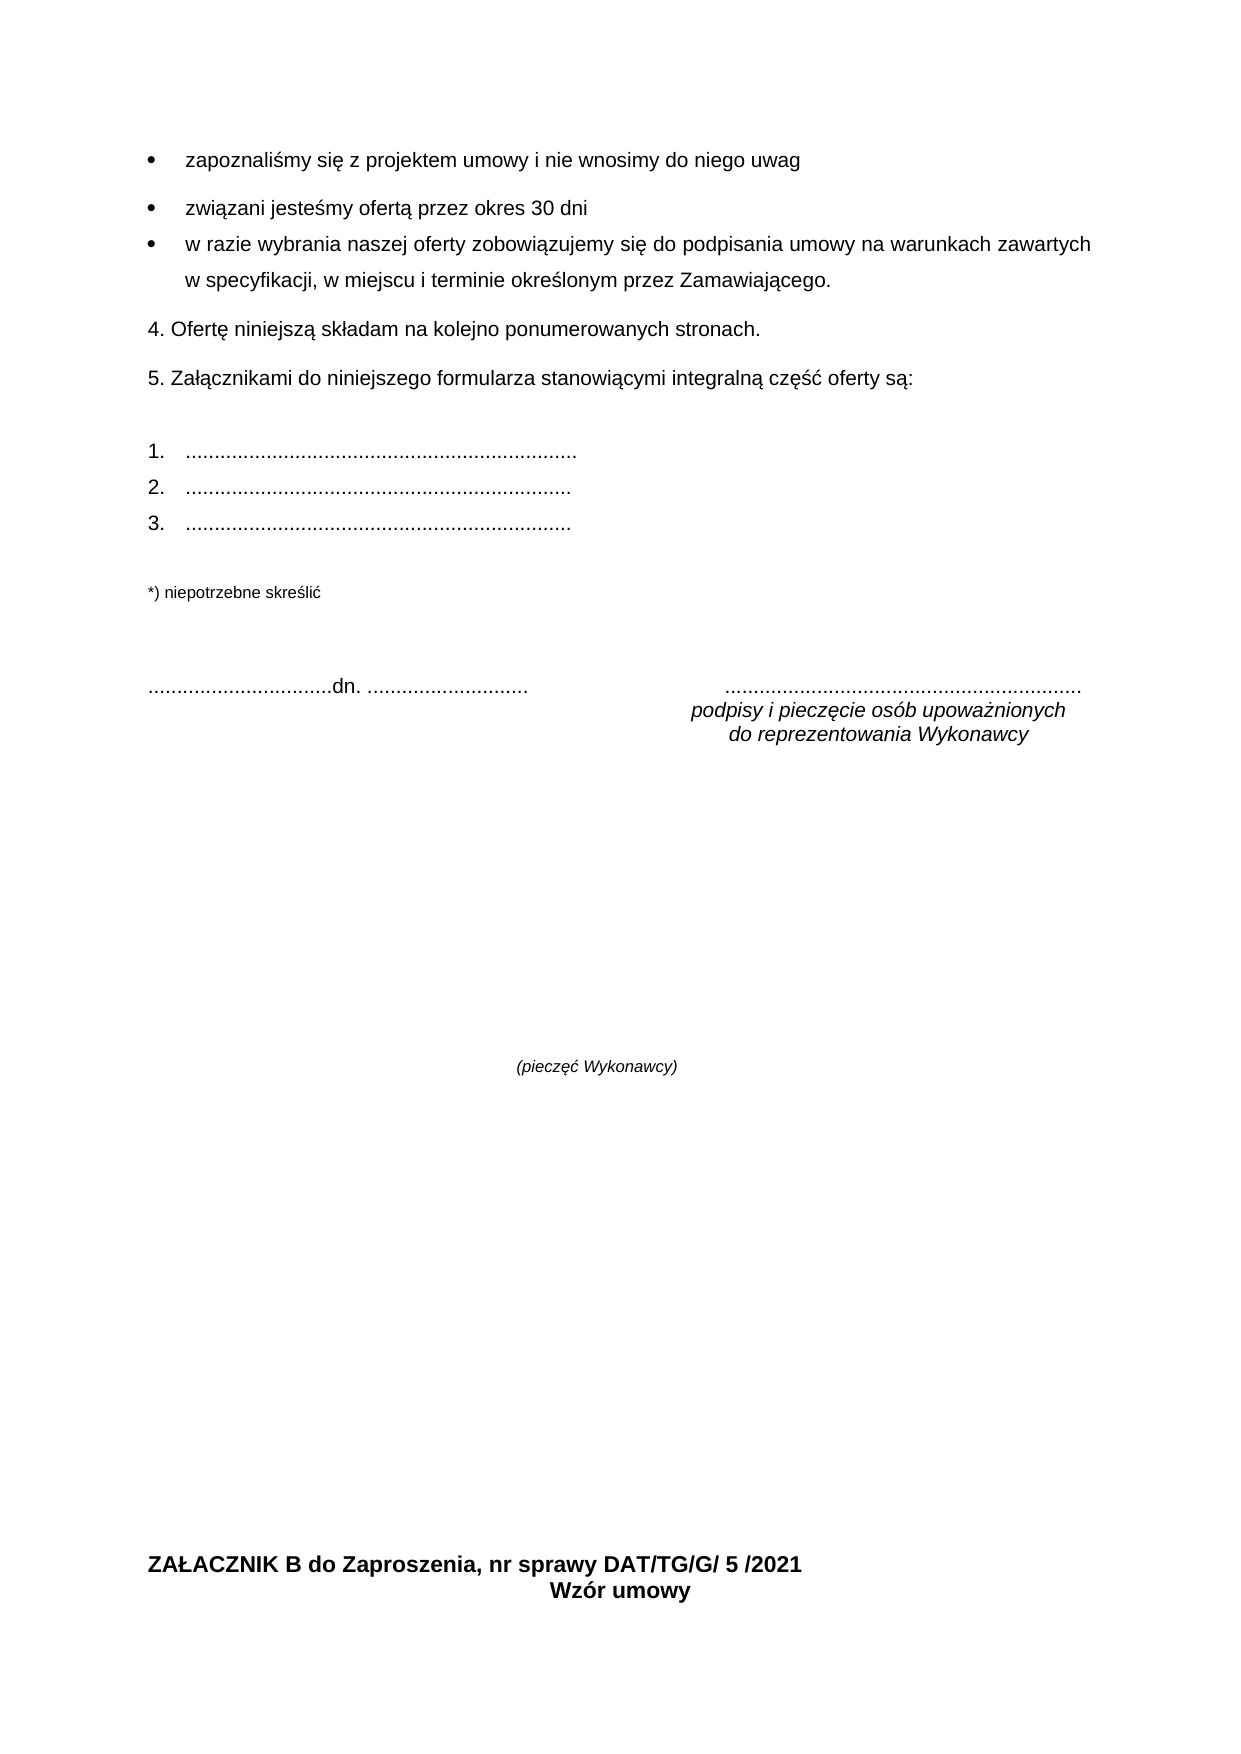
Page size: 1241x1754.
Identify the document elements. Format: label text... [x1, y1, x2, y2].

list ................................................................... [148, 474, 1093, 498]
list w razie wybrania naszej oferty zobowiązujemy się do podpisania umowy na warunkach zawartych w specyfikacji, w miejscu i terminie określonym przez Zamawiającego. [148, 232, 1093, 292]
text ZAŁACZNIK B do Zaproszenia, nr sprawy DAT/TG/G/ 5 /2021 [148, 1551, 1093, 1577]
list .................................................................... [148, 438, 1093, 462]
list zapoznaliśmy się z projektem umowy i nie wnosimy do niego uwag [148, 148, 1093, 172]
text 4. Ofertę niniejszą składam na kolejno ponumerowanych stronach. [148, 317, 1093, 341]
text ................................dn. ............................ .............................................................. [148, 674, 1093, 698]
text Wzór umowy [148, 1577, 1093, 1603]
list związani jesteśmy ofertą przez okres 30 dni [148, 196, 1093, 220]
text do reprezentowania Wykonawcy [664, 722, 1093, 746]
list ................................................................... [148, 510, 1093, 534]
text podpisy i pieczęcie osób upoważnionych [664, 698, 1093, 722]
text (pieczęć Wykonawcy) [443, 1057, 1093, 1076]
text *) niepotrzebne skreślić [148, 583, 1093, 602]
text 5. Załącznikami do niniejszego formularza stanowiącymi integralną część oferty są: [148, 366, 1093, 389]
